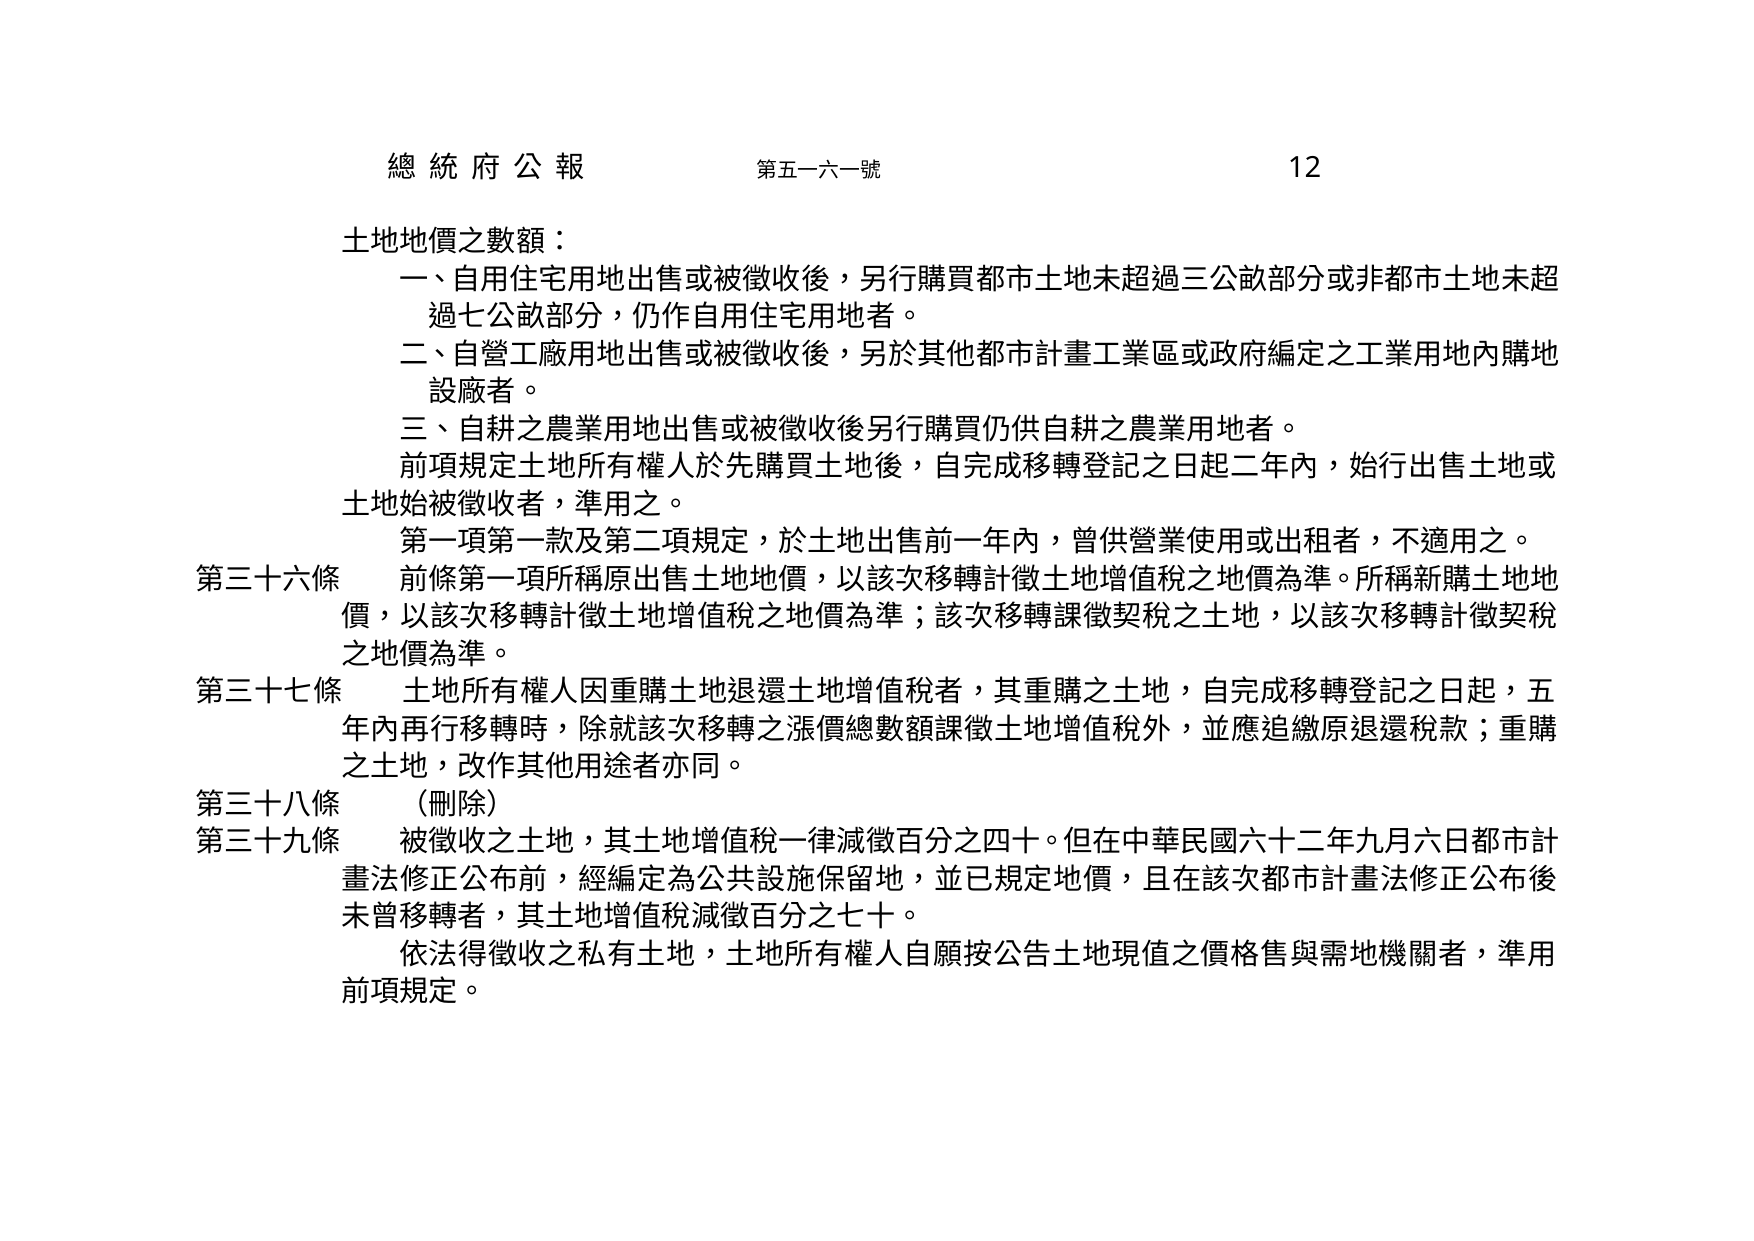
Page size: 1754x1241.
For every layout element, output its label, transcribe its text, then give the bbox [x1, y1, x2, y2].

text 第三十六條 前條第一項所稱原出售土地地價，以該次移轉計徵土地增值稅之地價為準。所稱新購土地地價，以該次移轉計徵土地增值稅之地價為準；該次移轉課徵契稅之土地，以該次移轉計徵契稅之地價為準。 [195, 559, 1559, 672]
text 第一項第一款及第二項規定，於土地出售前一年內，曾供營業使用或出租者，不適用之。 [341, 522, 1559, 559]
text 二、自營工廠用地出售或被徵收後，另於其他都市計畫工業區或政府編定之工業用地內購地設廠者。 [399, 334, 1559, 409]
text 前項規定土地所有權人於先購買土地後，自完成移轉登記之日起二年內，始行出售土地或土地始被徵收者，準用之。 [341, 447, 1559, 522]
text 土地地價之數額： [195, 222, 1559, 259]
text 第三十八條 （刪除） [195, 784, 1559, 822]
text 第三十九條 被徵收之土地，其土地增值稅一律減徵百分之四十。但在中華民國六十二年九月六日都市計畫法修正公布前，經編定為公共設施保留地，並已規定地價，且在該次都市計畫法修正公布後未曾移轉者，其土地增值稅減徵百分之七十。 [195, 822, 1559, 934]
text 依法得徵收之私有土地，土地所有權人自願按公告土地現值之價格售與需地機關者，準用前項規定。 [341, 934, 1559, 1009]
text 三、自耕之農業用地出售或被徵收後另行購買仍供自耕之農業用地者。 [399, 409, 1559, 447]
text 第三十七條 土地所有權人因重購土地退還土地增值稅者，其重購之土地，自完成移轉登記之日起，五年內再行移轉時，除就該次移轉之漲價總數額課徵土地增值稅外，並應追繳原退還稅款；重購之土地，改作其他用途者亦同。 [195, 672, 1559, 784]
text 一、自用住宅用地出售或被徵收後，另行購買都市土地未超過三公畝部分或非都市土地未超過七公畝部分，仍作自用住宅用地者。 [399, 259, 1559, 334]
